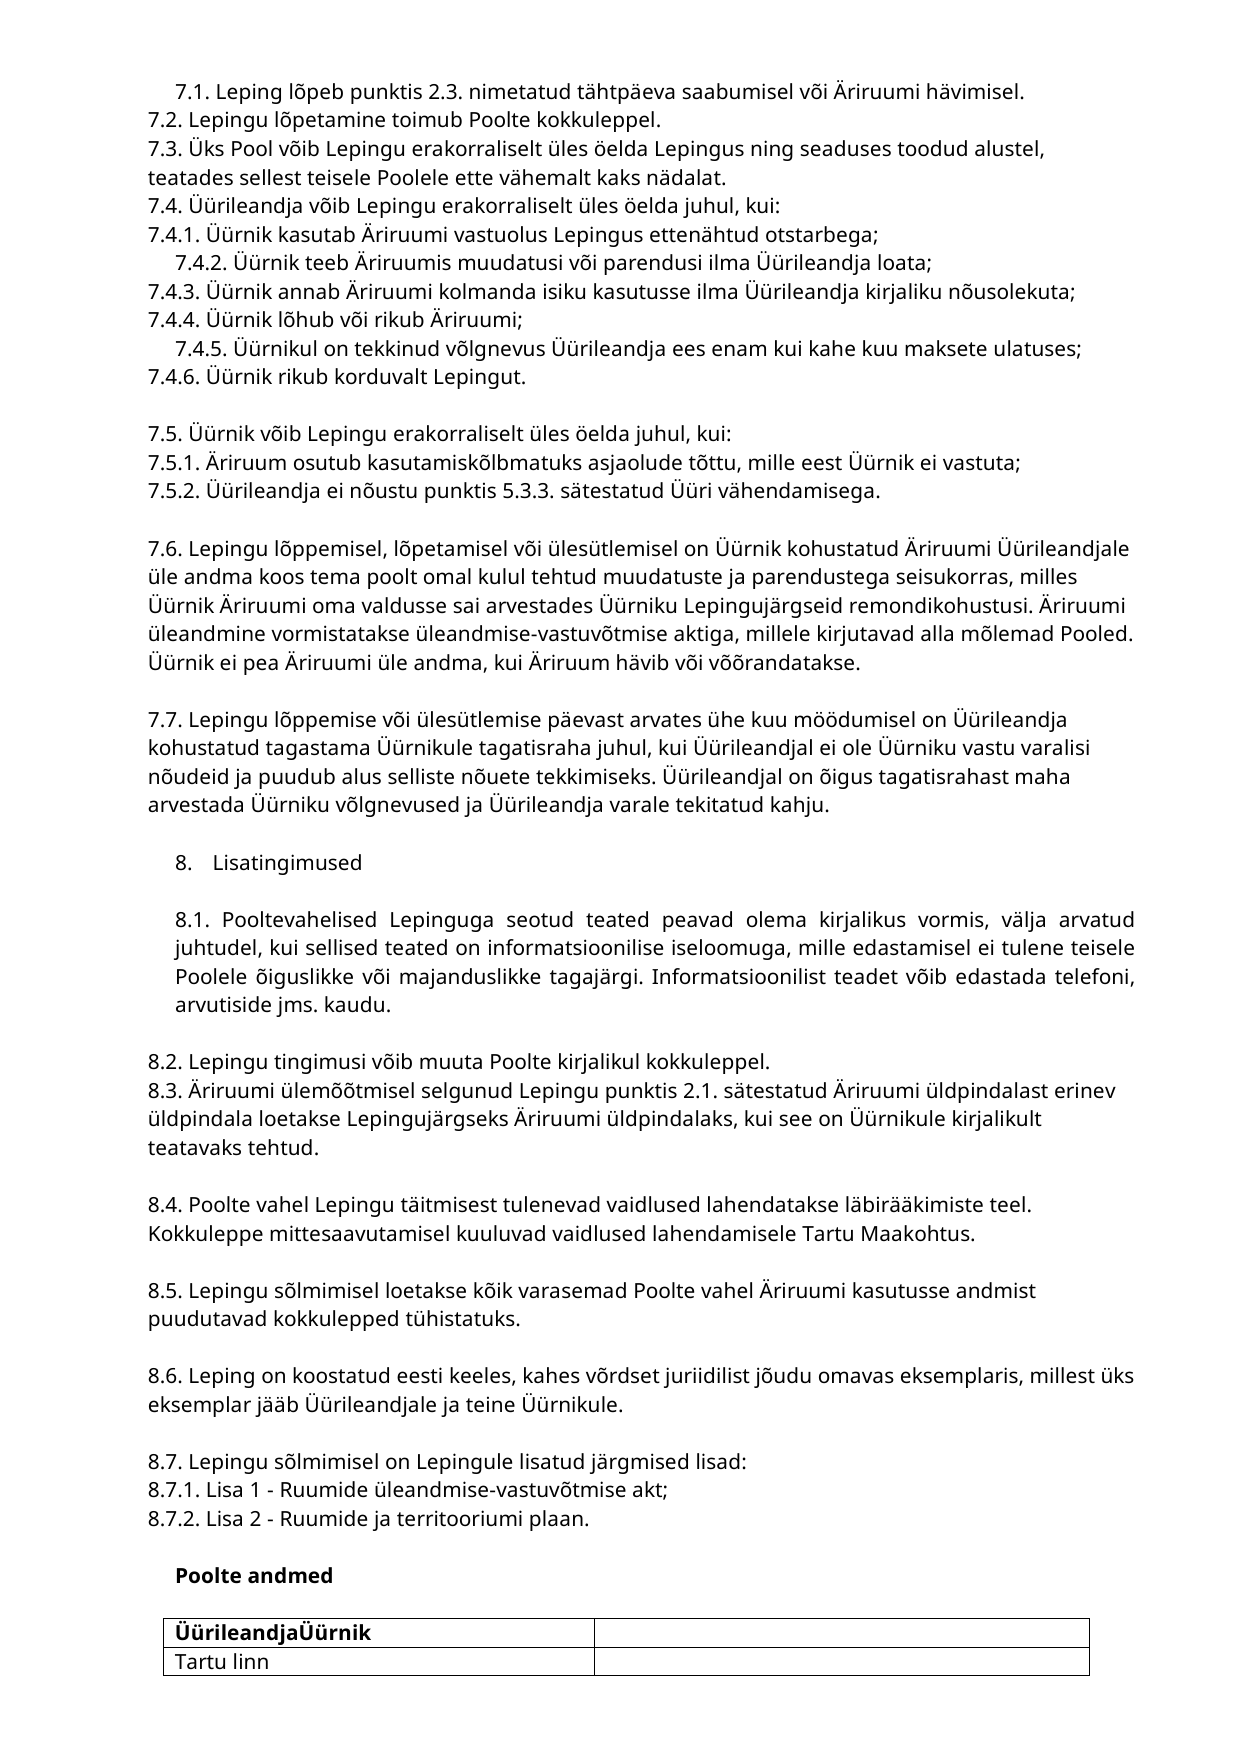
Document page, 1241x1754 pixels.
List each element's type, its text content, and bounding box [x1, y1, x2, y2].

text 8. Lisatingimused [175, 847, 1137, 876]
text 8.3. Äriruumi ülemõõtmisel selgunud Lepingu punktis 2.1. sätestatud Äriruumi üldpindalast erinev üldpindala loetakse Lepingujärgseks Äriruumi üldpindalaks, kui see on Üürnikule kirjalikult teatavaks tehtud. [148, 1076, 1137, 1161]
text 7.5. Üürnik võib Lepingu erakorraliselt üles öelda juhul, kui: [148, 419, 1137, 448]
table_header ÜürileandjaÜürnik [164, 1619, 594, 1647]
table_header [595, 1619, 1089, 1647]
text 7.5.1. Äriruum osutub kasutamiskõlbmatuks asjaolude tõttu, mille eest Üürnik ei vastuta; [148, 448, 1137, 476]
text 7.4.5. Üürnikul on tekkinud võlgnevus Üürileandja ees enam kui kahe kuu maksete ulatuses; [175, 334, 1137, 362]
text 8.1. Pooltevahelised Lepinguga seotud teated peavad olema kirjalikus vormis, välja arvatud juhtudel, kui sellised teated on informatsioonilise iseloomuga, mille edastamisel ei tulene teisele Poolele õiguslikke või majanduslikke tagajärgi. Informatsioonilist teadet võib edastada telefoni, arvutiside jms. kaudu. [175, 904, 1137, 1019]
text 7.5.2. Üürileandja ei nõustu punktis 5.3.3. sätestatud Üüri vähendamisega. [148, 476, 1137, 505]
text 8.5. Lepingu sõlmimisel loetakse kõik varasemad Poolte vahel Äriruumi kasutusse andmist puudutavad kokkulepped tühistatuks. [148, 1276, 1137, 1333]
text 8.4. Poolte vahel Lepingu täitmisest tulenevad vaidlused lahendatakse läbirääkimiste teel. Kokkuleppe mittesaavutamisel kuuluvad vaidlused lahendamisele Tartu Maakohtus. [148, 1190, 1137, 1247]
text 7.4. Üürileandja võib Lepingu erakorraliselt üles öelda juhul, kui: [148, 191, 1137, 219]
text 7.7. Lepingu lõppemise või ülesütlemise päevast arvates ühe kuu möödumisel on Üürileandja kohustatud tagastama Üürnikule tagatisraha juhul, kui Üürileandjal ei ole Üürniku vastu varalisi nõudeid ja puudub alus selliste nõuete tekkimiseks. Üürileandjal on õigus tagatisrahast maha arvestada Üürniku võlgnevused ja Üürileandja varale tekitatud kahju. [148, 705, 1137, 819]
text 8.7.1. Lisa 1 - Ruumide üleandmise-vastuvõtmise akt; [148, 1475, 1137, 1504]
text 7.3. Üks Pool võib Lepingu erakorraliselt üles öelda Lepingus ning seaduses toodud alustel, teatades sellest teisele Poolele ette vähemalt kaks nädalat. [148, 134, 1137, 191]
text 8.6. Leping on koostatud eesti keeles, kahes võrdset juriidilist jõudu omavas eksemplaris, millest üks eksemplar jääb Üürileandjale ja teine Üürnikule. [148, 1361, 1137, 1418]
text 7.4.2. Üürnik teeb Äriruumis muudatusi või parendusi ilma Üürileandja loata; [175, 248, 1137, 277]
table_cell [595, 1648, 1089, 1675]
text 8.7. Lepingu sõlmimisel on Lepingule lisatud järgmised lisad: [148, 1447, 1137, 1475]
text 8.2. Lepingu tingimusi võib muuta Poolte kirjalikul kokkuleppel. [148, 1047, 1137, 1076]
text 7.2. Lepingu lõpetamine toimub Poolte kokkuleppel. [148, 105, 1137, 134]
text 7.4.4. Üürnik lõhub või rikub Äriruumi; [148, 305, 1137, 334]
text 7.1. Leping lõpeb punktis 2.3. nimetatud tähtpäeva saabumisel või Äriruumi hävimisel. [175, 77, 1137, 105]
text 7.4.3. Üürnik annab Äriruumi kolmanda isiku kasutusse ilma Üürileandja kirjaliku nõusolekuta; [148, 277, 1137, 305]
table_cell Tartu linn [164, 1648, 594, 1675]
text 7.6. Lepingu lõppemisel, lõpetamisel või ülesütlemisel on Üürnik kohustatud Äriruumi Üürileandjale üle andma koos tema poolt omal kulul tehtud muudatuste ja parendustega seisukorras, milles Üürnik Äriruumi oma valdusse sai arvestades Üürniku Lepingujärgseid remondikohustusi. Äriruumi üleandmine vormistatakse üleandmise-vastuvõtmise aktiga, millele kirjutavad alla mõlemad Pooled. Üürnik ei pea Äriruumi üle andma, kui Äriruum hävib või võõrandatakse. [148, 533, 1137, 676]
text 7.4.6. Üürnik rikub korduvalt Lepingut. [148, 362, 1137, 391]
text 7.4.1. Üürnik kasutab Äriruumi vastuolus Lepingus ettenähtud otstarbega; [148, 219, 1137, 248]
text Poolte andmed [175, 1561, 1137, 1589]
text 8.7.2. Lisa 2 - Ruumide ja territooriumi plaan. [148, 1504, 1137, 1532]
